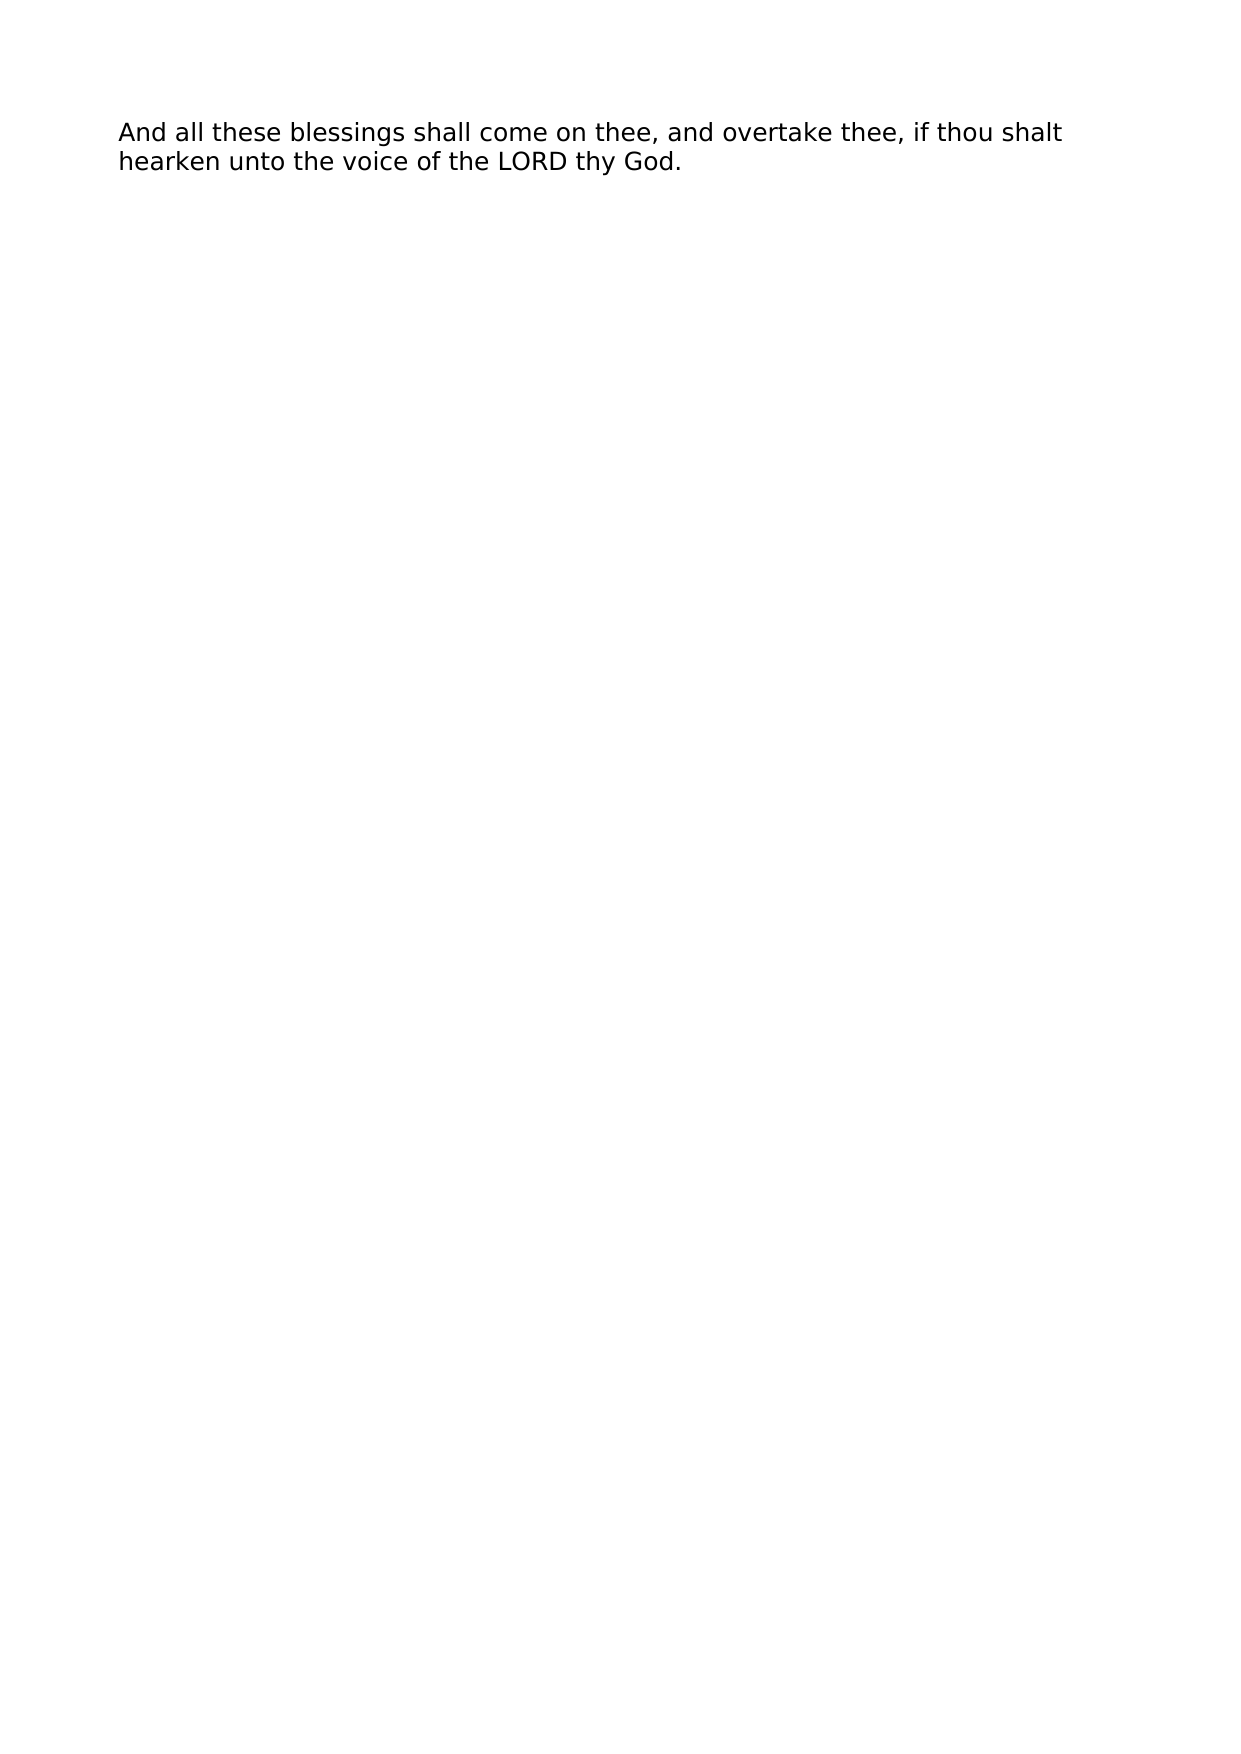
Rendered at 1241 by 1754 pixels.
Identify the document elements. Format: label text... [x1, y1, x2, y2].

text And all these blessings shall come on thee, and overtake thee, if thou shalt hearken unto the voice of the LORD thy God. [118, 118, 1122, 176]
